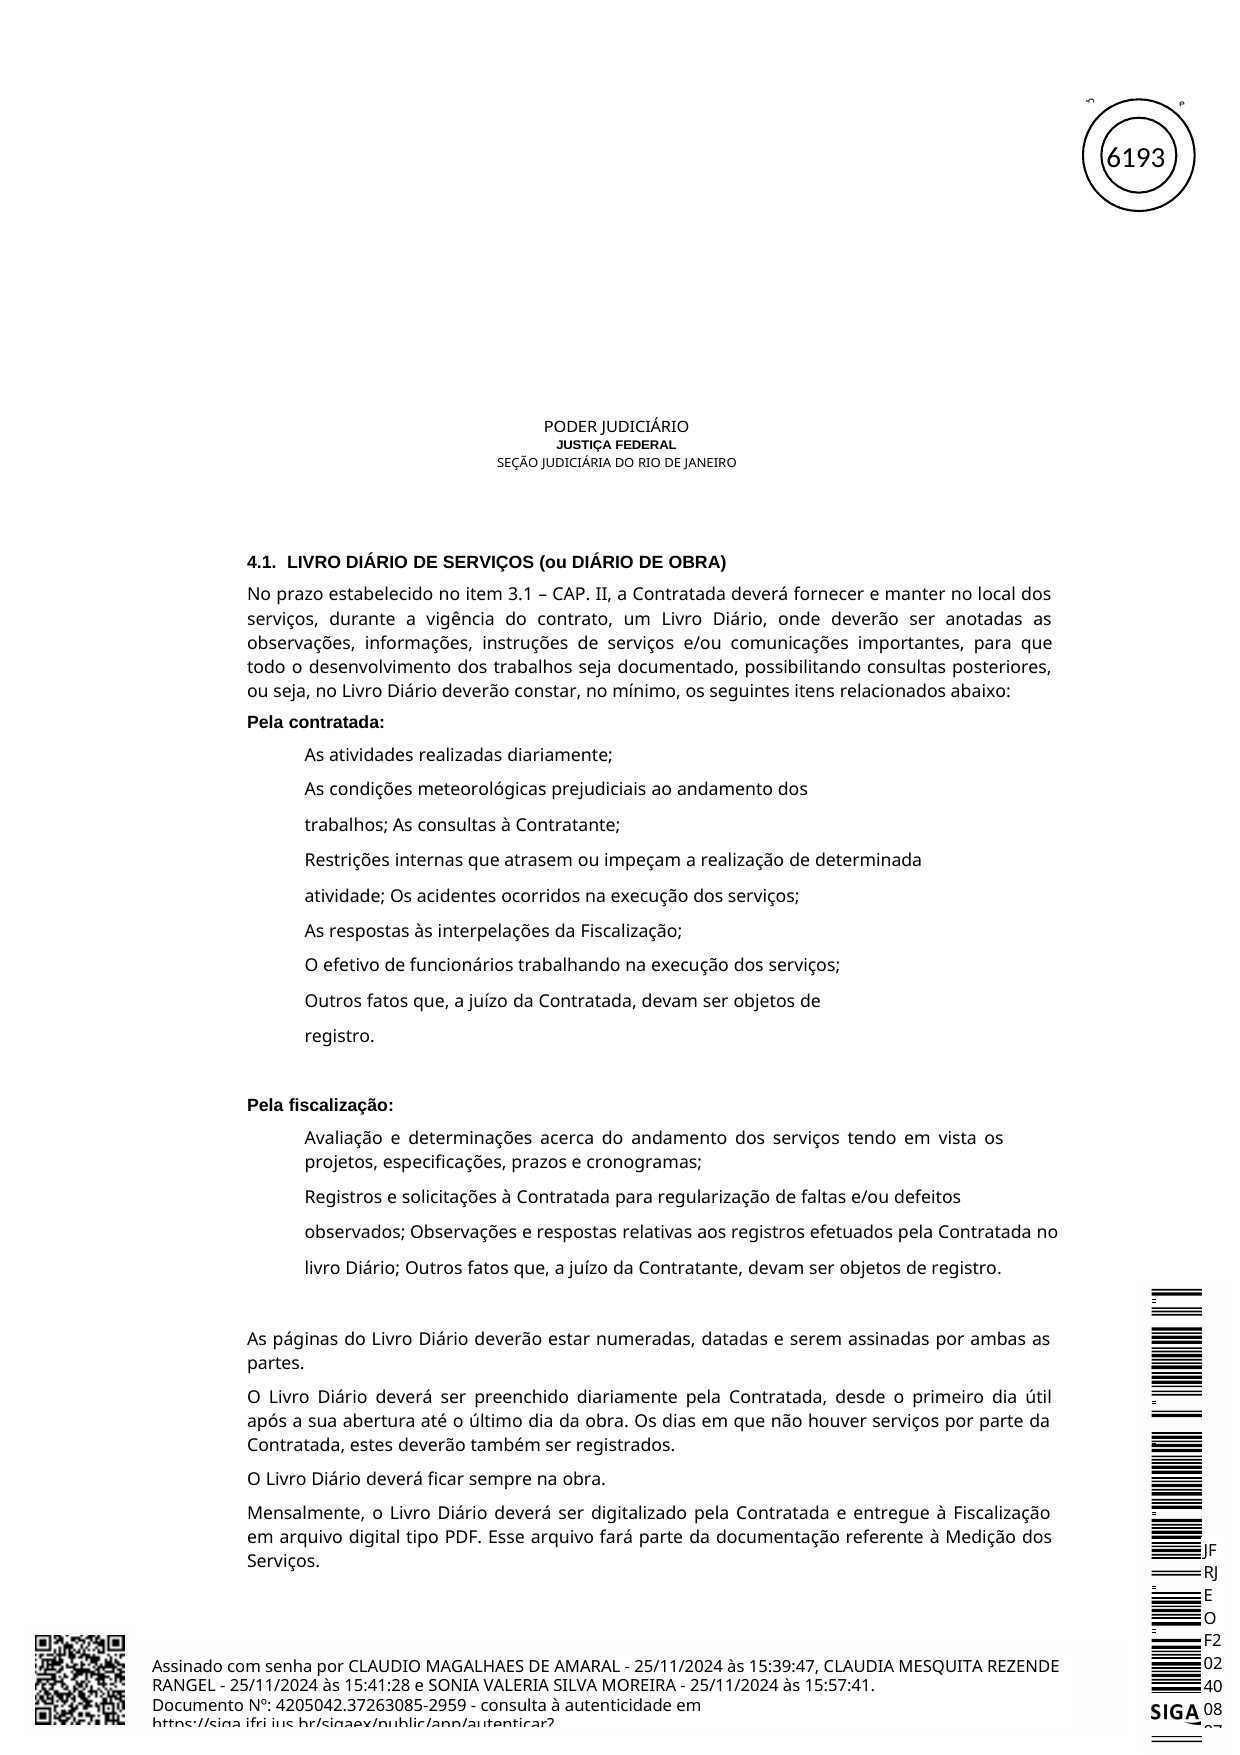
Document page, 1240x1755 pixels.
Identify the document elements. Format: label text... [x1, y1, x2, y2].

text SEÇÃO JUDICIÁRIA DO RIO DE JANEIRO [418, 454, 815, 471]
text As respostas às interpelações da Fiscalização; [304, 919, 1239, 943]
text Registros e solicitações à Contratada para regularização de faltas e/ou defeitos observados; Observações e respostas relativas aos registros efetuados pela Contratada no livro Diário; Outros fatos que, a juízo da Contratante, devam ser objetos de registro. [304, 1184, 1062, 1279]
text JUSTIÇA FEDERAL [417, 438, 815, 452]
text No prazo estabelecido no item 3.1 – CAP. II, a Contratada deverá fornecer e manter no local dos serviços, durante a vigência do contrato, um Livro Diário, onde deverão ser anotadas as observações, informações, instruções de serviços e/ou comunicações importantes, para que todo o desenvolvimento dos trabalhos seja documentado, possibilitando consultas posteriores, ou seja, no Livro Diário deverão constar, no mínimo, os seguintes itens relacionados abaixo: [247, 582, 1052, 703]
text As condições meteorológicas prejudiciais ao andamento dos trabalhos; As consultas à Contratante; [304, 776, 883, 836]
text PODER JUDICIÁRIO [417, 415, 815, 437]
text O Livro Diário deverá ser preenchido diariamente pela Contratada, desde o primeiro dia útil após a sua abertura até o último dia da obra. Os dias em que não houver serviços por parte da Contratada, estes deverão também ser registrados. [247, 1384, 1052, 1457]
text Avaliação e determinações acerca do andamento dos serviços tendo em vista os projetos, especificações, prazos e cronogramas; [304, 1126, 1062, 1174]
list LIVRO DIÁRIO DE SERVIÇOS (ou DIÁRIO DE OBRA) [247, 551, 1239, 572]
subtitle Pela contratada: [247, 712, 1239, 732]
text e [1179, 97, 1193, 105]
text As atividades realizadas diariamente; [304, 742, 1239, 767]
text O efetivo de funcionários trabalhando na execução dos serviços; Outros fatos que, a juízo da Contratada, devam ser objetos de registro. [304, 953, 866, 1048]
subtitle Pela fiscalização: [247, 1095, 1239, 1116]
text Restrições internas que atrasem ou impeçam a realização de determinada atividade; Os acidentes ocorridos na execução dos serviços; [304, 848, 985, 907]
text As páginas do Livro Diário deverão estar numeradas, datadas e serem assinadas por ambas as partes. [247, 1327, 1052, 1375]
text ç [1085, 98, 1099, 106]
text O Livro Diário deverá ficar sempre na obra. [247, 1467, 1140, 1491]
text JFRJEOF202400887V05 [1203, 1538, 1224, 1727]
text Mensalmente, o Livro Diário deverá ser digitalizado pela Contratada e entregue à Fiscalização em arquivo digital tipo PDF. Esse arquivo fará parte da documentação referente à Medição dos Serviços. [247, 1501, 1052, 1573]
